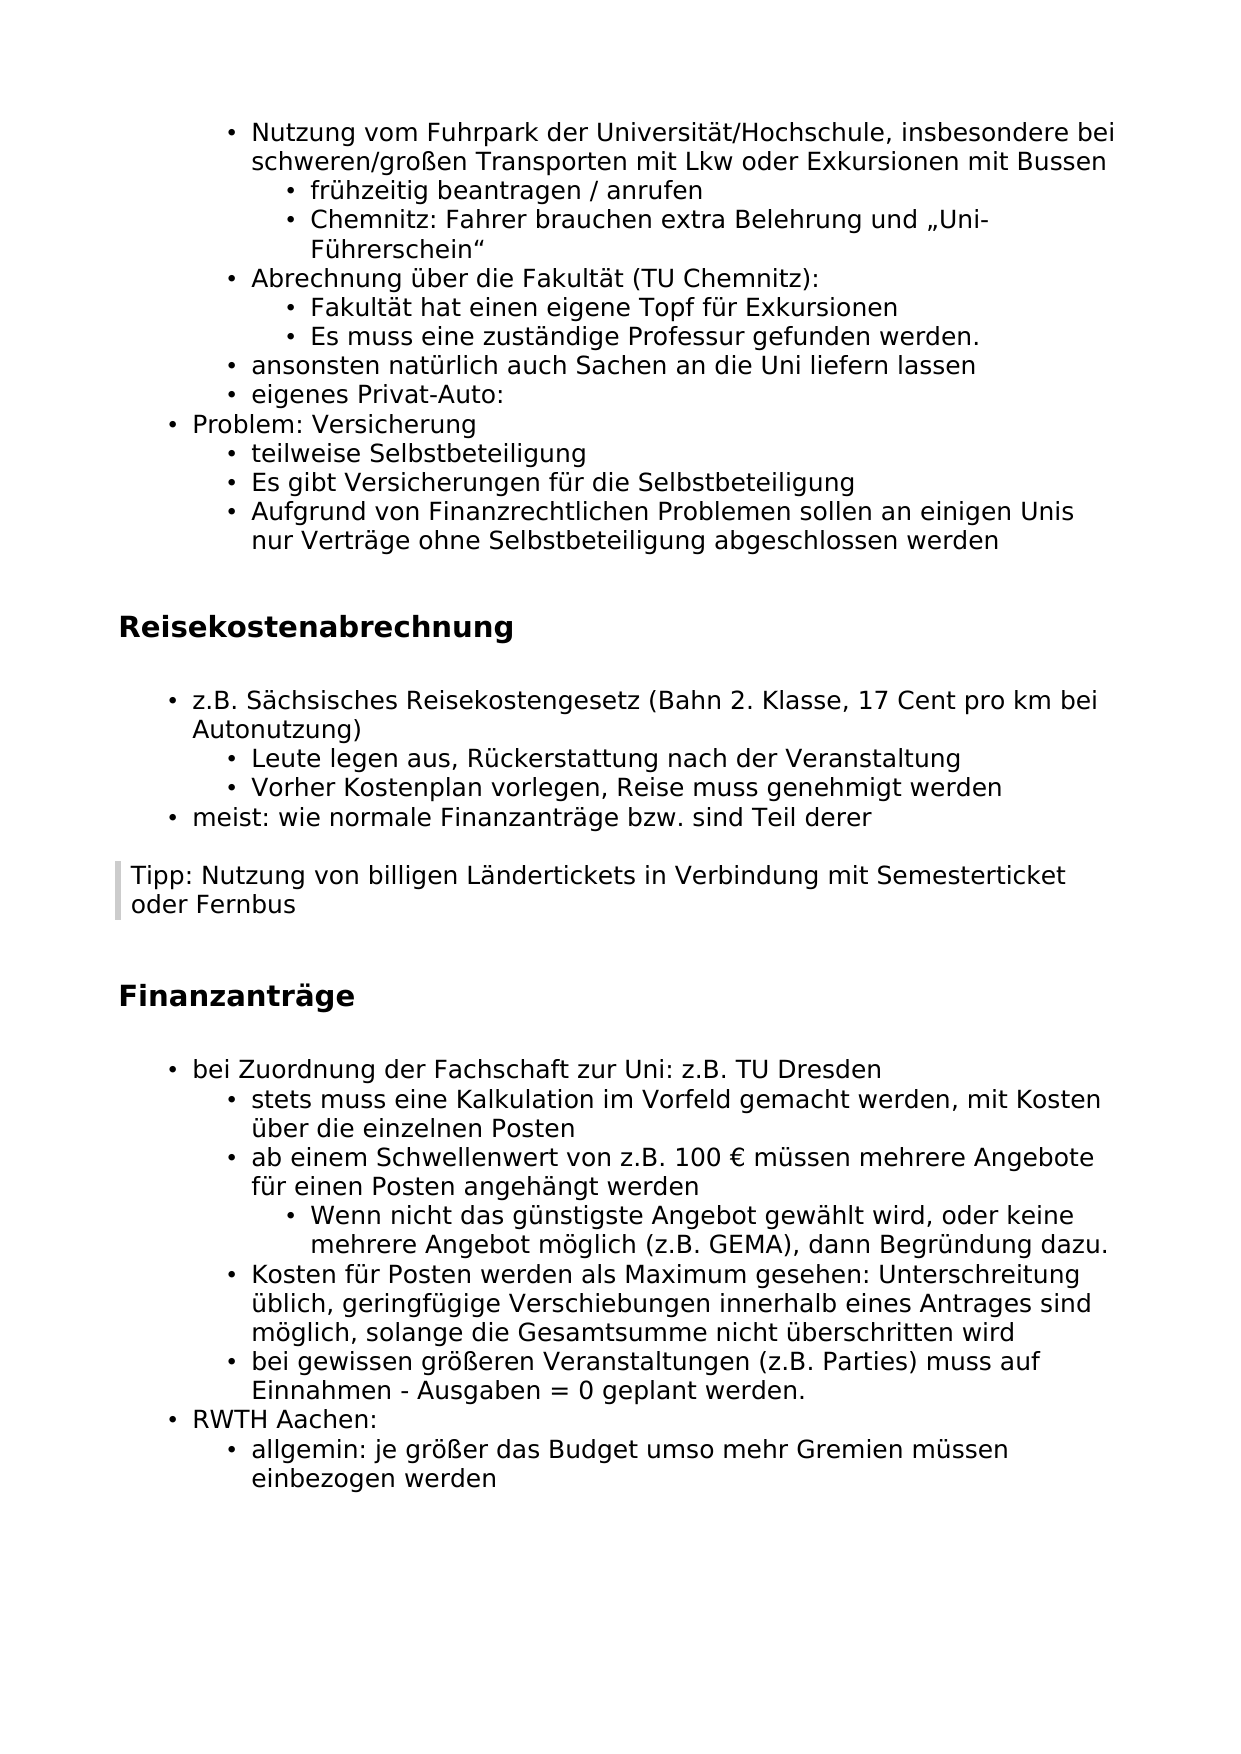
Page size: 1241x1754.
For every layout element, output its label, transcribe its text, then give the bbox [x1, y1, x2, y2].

list allgemin: je größer das Budget umso mehr Gremien müssen einbezogen werden [236, 1435, 1122, 1493]
list Fakultät hat einen eigene Topf für Exkursionen [295, 293, 1122, 322]
list Aufgrund von Finanzrechtlichen Problemen sollen an einigen Unis nur Verträge ohne Selbstbeteiligung abgeschlossen werden [236, 497, 1122, 556]
table_header Tipp: Nutzung von billigen Ländertickets in Verbindung mit Semesterticket oder Fernbus [121, 861, 1122, 920]
list meist: wie normale Finanzanträge bzw. sind Teil derer [177, 803, 1122, 832]
list Es muss eine zuständige Professur gefunden werden. [295, 322, 1122, 351]
list Nutzung vom Fuhrpark der Universität/Hochschule, insbesondere bei schweren/großen Transporten mit Lkw oder Exkursionen mit Bussen [236, 118, 1122, 176]
list Abrechnung über die Fakultät (TU Chemnitz): [236, 264, 1122, 293]
list frühzeitig beantragen / anrufen [295, 176, 1122, 206]
list eigenes Privat-Auto: [236, 381, 1122, 410]
subtitle Reisekostenabrechnung [118, 610, 1122, 644]
list Leute legen aus, Rückerstattung nach der Veranstaltung [236, 744, 1122, 773]
list ansonsten natürlich auch Sachen an die Uni liefern lassen [236, 351, 1122, 381]
list Wenn nicht das günstigste Angebot gewählt wird, oder keine mehrere Angebot möglich (z.B. GEMA), dann Begründung dazu. [295, 1201, 1122, 1260]
list z.B. Sächsisches Reisekostengesetz (Bahn 2. Klasse, 17 Cent pro km bei Autonutzung) [177, 686, 1122, 744]
list Chemnitz: Fahrer brauchen extra Belehrung und „Uni-Führerschein“ [295, 206, 1122, 264]
list RWTH Aachen: [177, 1406, 1122, 1435]
list Problem: Versicherung [177, 410, 1122, 439]
list bei Zuordnung der Fachschaft zur Uni: z.B. TU Dresden [177, 1056, 1122, 1085]
list ab einem Schwellenwert von z.B. 100 € müssen mehrere Angebote für einen Posten angehängt werden [236, 1143, 1122, 1201]
list stets muss eine Kalkulation im Vorfeld gemacht werden, mit Kosten über die einzelnen Posten [236, 1085, 1122, 1143]
list Kosten für Posten werden als Maximum gesehen: Unterschreitung üblich, geringfügige Verschiebungen innerhalb eines Antrages sind möglich, solange die Gesamtsumme nicht überschritten wird [236, 1260, 1122, 1347]
subtitle Finanzanträge [118, 980, 1122, 1014]
list Es gibt Versicherungen für die Selbstbeteiligung [236, 468, 1122, 497]
list bei gewissen größeren Veranstaltungen (z.B. Parties) muss auf Einnahmen - Ausgaben = 0 geplant werden. [236, 1347, 1122, 1406]
list Vorher Kostenplan vorlegen, Reise muss genehmigt werden [236, 773, 1122, 803]
list teilweise Selbstbeteiligung [236, 439, 1122, 468]
